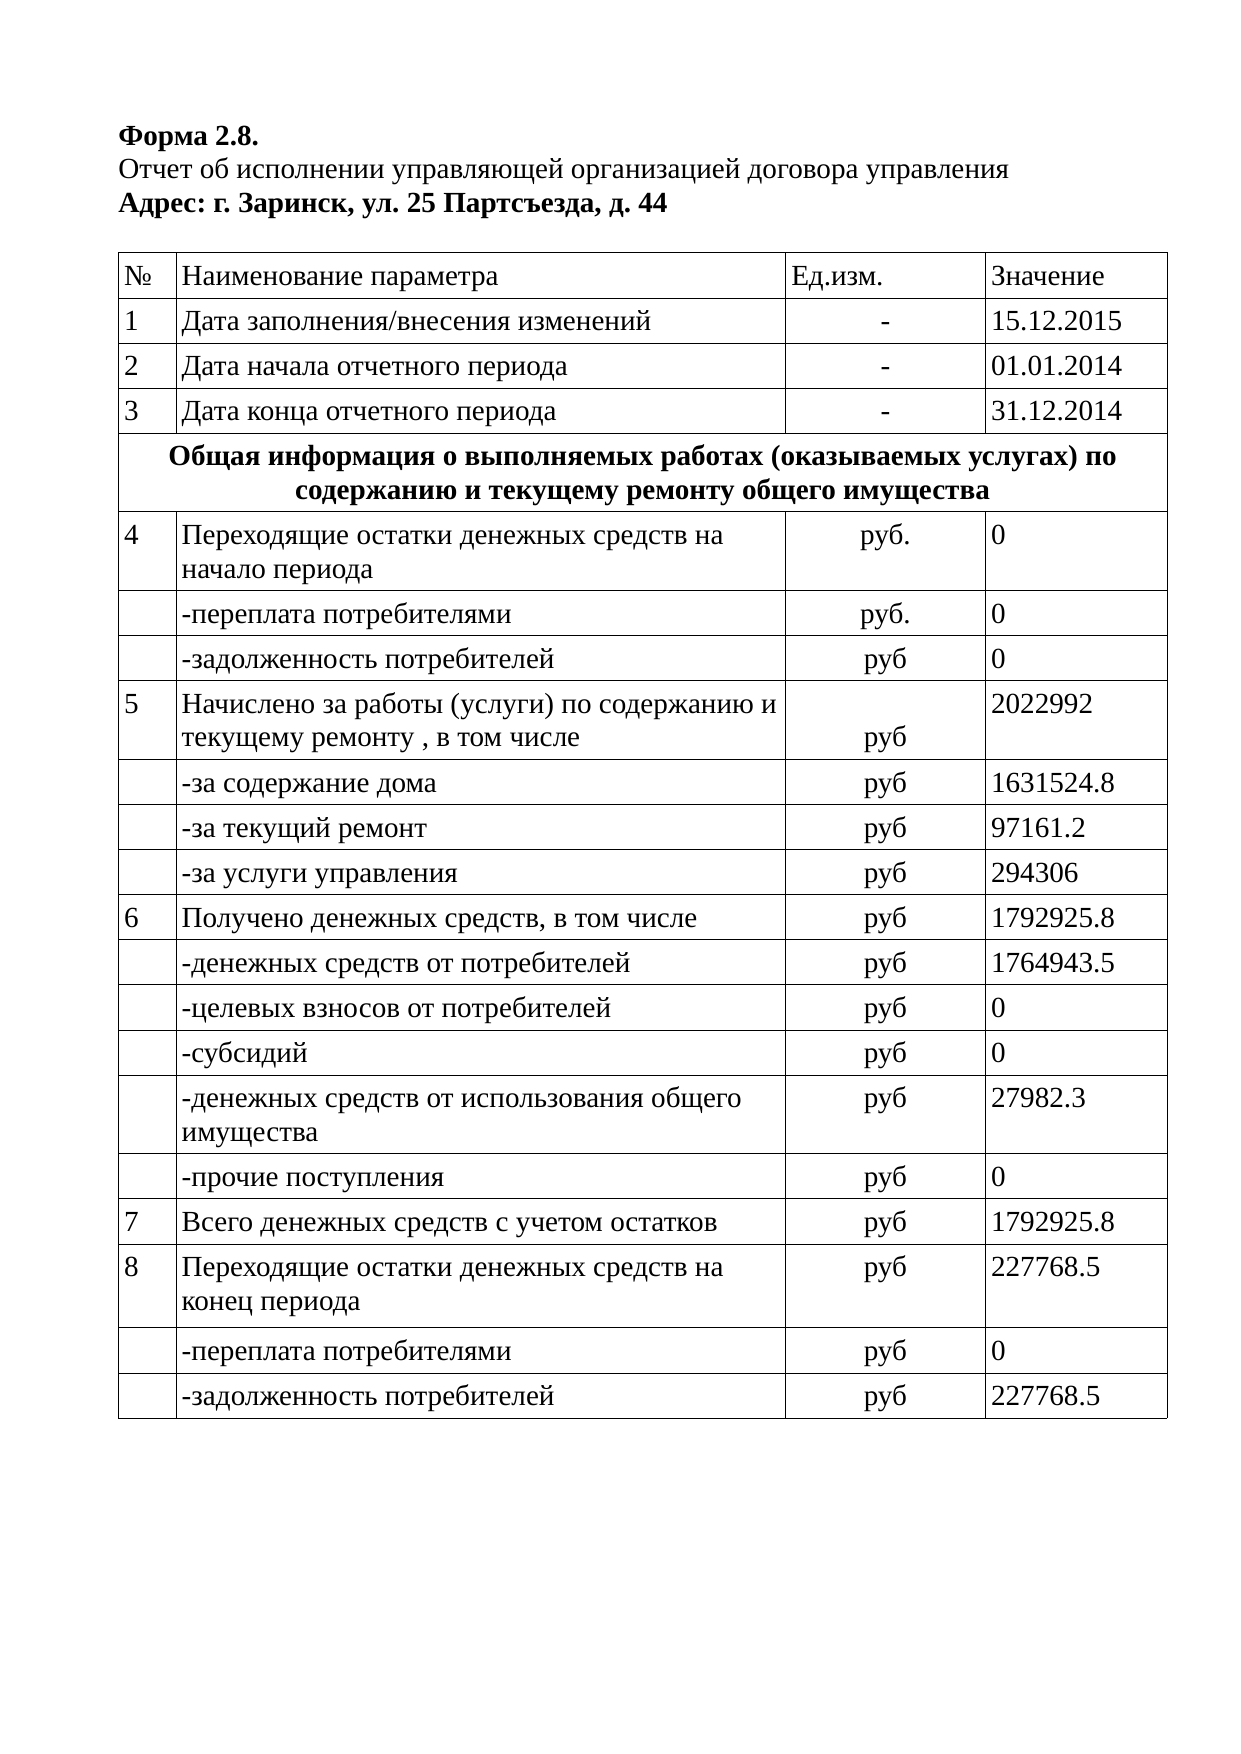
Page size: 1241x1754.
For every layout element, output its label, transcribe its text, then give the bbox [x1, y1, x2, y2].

table_cell 227768,5 [986, 1245, 1167, 1327]
table_cell -задолженность потребителей [177, 636, 785, 680]
table_cell 0 [986, 636, 1167, 680]
table_cell -целевых взносов от потребителей [177, 985, 785, 1029]
table_cell 1792925,8 [986, 895, 1167, 939]
table_cell Начислено за работы (услуги) по содержанию и текущему ремонту , в том числе [177, 681, 785, 759]
table_cell -за услуги управления [177, 850, 785, 894]
table_cell Всего денежных средств с учетом остатков [177, 1199, 785, 1243]
table_cell 227768,5 [986, 1374, 1167, 1417]
table_cell 31.12.2014 [986, 389, 1167, 433]
table_header Ед.изм. [786, 253, 985, 297]
table_cell 0 [986, 591, 1167, 635]
table_cell 1 [119, 299, 176, 342]
table_cell -задолженность потребителей [177, 1374, 785, 1417]
table_cell 97161,2 [986, 805, 1167, 849]
table_cell [119, 760, 176, 804]
table_cell [119, 636, 176, 680]
table_cell -за текущий ремонт [177, 805, 785, 849]
table_cell руб [786, 1154, 985, 1198]
table_cell руб [786, 1328, 985, 1372]
table_header Наименование параметра [177, 253, 785, 297]
table_cell [119, 1076, 176, 1153]
table_cell [119, 940, 176, 984]
table_cell руб [786, 985, 985, 1029]
table_cell Переходящие остатки денежных средств на начало периода [177, 512, 785, 590]
table_cell 8 [119, 1245, 176, 1327]
table_cell [119, 591, 176, 635]
table_cell 1792925,8 [986, 1199, 1167, 1243]
text Форма 2.8. [118, 118, 1122, 152]
table_cell Дата начала отчетного периода [177, 344, 785, 388]
table_cell [119, 1154, 176, 1198]
table_cell -денежных средств от использования общего имущества [177, 1076, 785, 1153]
table_cell 1631524,8 [986, 760, 1167, 804]
text Адрес: г. Заринск, ул. 25 Партсъезда, д. 44 [118, 185, 1122, 219]
table_cell -переплата потребителями [177, 1328, 785, 1372]
table_cell 2 [119, 344, 176, 388]
table_cell 1764943,5 [986, 940, 1167, 984]
table_cell [119, 985, 176, 1029]
table_cell -переплата потребителями [177, 591, 785, 635]
table_cell 7 [119, 1199, 176, 1243]
table_cell руб [786, 1199, 985, 1243]
table_cell 2022992 [986, 681, 1167, 759]
table_cell 0 [986, 1328, 1167, 1372]
table_cell руб. [786, 591, 985, 635]
table_cell 4 [119, 512, 176, 590]
table_cell 15.12.2015 [986, 299, 1167, 342]
table_cell руб [786, 681, 985, 759]
table_cell руб [786, 760, 985, 804]
table_cell Дата конца отчетного периода [177, 389, 785, 433]
table_header № [119, 253, 176, 297]
table_header Значение [986, 253, 1167, 297]
text Отчет об исполнении управляющей организацией договора управления [118, 152, 1122, 185]
table_cell руб [786, 805, 985, 849]
table_cell руб. [786, 512, 985, 590]
table_cell 5 [119, 681, 176, 759]
table_cell [119, 1031, 176, 1074]
table_cell Получено денежных средств, в том числе [177, 895, 785, 939]
table_cell -за содержание дома [177, 760, 785, 804]
table_cell 0 [986, 512, 1167, 590]
table_cell руб [786, 940, 985, 984]
table_cell [119, 805, 176, 849]
table_cell руб [786, 1031, 985, 1074]
table_cell 0 [986, 1031, 1167, 1074]
table_cell 27982,3 [986, 1076, 1167, 1153]
table_cell - [786, 389, 985, 433]
table_cell руб [786, 636, 985, 680]
table_cell руб [786, 1076, 985, 1153]
table_cell 0 [986, 1154, 1167, 1198]
table_cell Переходящие остатки денежных средств на конец периода [177, 1245, 785, 1327]
table_cell -прочие поступления [177, 1154, 785, 1198]
table_cell - [786, 344, 985, 388]
table_cell 01.01.2014 [986, 344, 1167, 388]
table_cell Общая информация о выполняемых работах (оказываемых услугах) по содержанию и текущему ремонту общего имущества [119, 434, 1167, 511]
table_cell 3 [119, 389, 176, 433]
table_cell [119, 850, 176, 894]
table_cell [119, 1374, 176, 1417]
table_cell руб [786, 1245, 985, 1327]
table_cell 294306 [986, 850, 1167, 894]
table_cell - [786, 299, 985, 342]
table_cell 0 [986, 985, 1167, 1029]
table_cell руб [786, 895, 985, 939]
table_cell руб [786, 850, 985, 894]
table_cell [119, 1328, 176, 1372]
table_cell 6 [119, 895, 176, 939]
table_cell -денежных средств от потребителей [177, 940, 785, 984]
table_cell Дата заполнения/внесения изменений [177, 299, 785, 342]
table_cell руб [786, 1374, 985, 1417]
table_cell -субсидий [177, 1031, 785, 1074]
